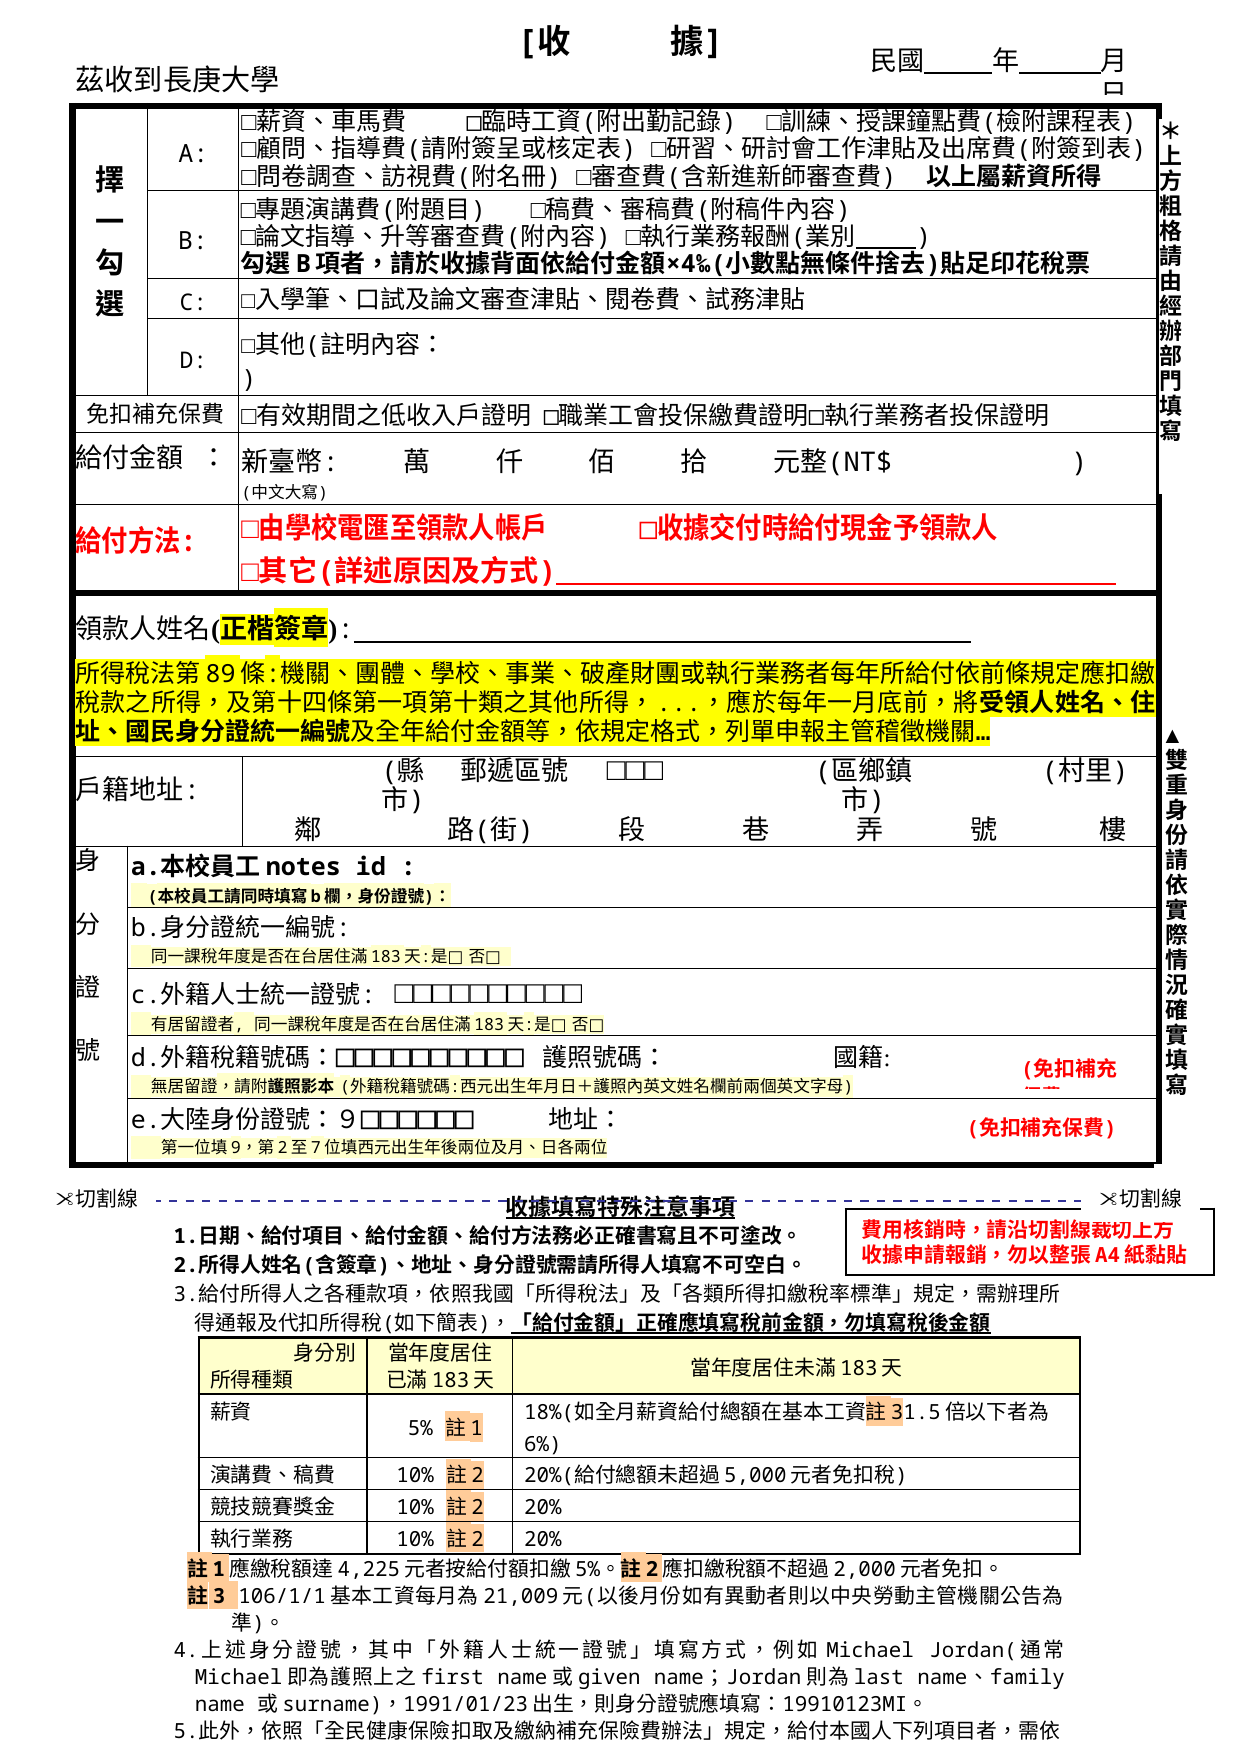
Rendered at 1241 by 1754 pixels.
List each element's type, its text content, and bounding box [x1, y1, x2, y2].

table_cell e.大陸身份證號：９□□□□□□ 地址： 第一位填9，第2至7位填西元出生年後兩位及月、日各兩位 [128, 1099, 1156, 1162]
table_cell 20%(給付總額未超過5,000元者免扣稅) [513, 1458, 1079, 1489]
table_cell [1162, 494, 1173, 504]
text 寫 [1165, 1073, 1240, 1098]
table_cell 郵遞區號 [449, 757, 579, 815]
text 2.所得人姓名(含簽章)、地址、身分證號需請所得人填寫不可空白。 [173, 1249, 1064, 1278]
table_cell 給付金額 ： [76, 433, 238, 504]
text 重 [1165, 773, 1240, 798]
text 收據填寫特殊注意事項 [701, 1197, 723, 1217]
table_cell 薪資 [200, 1395, 366, 1457]
text 收據填寫特殊注意事項 [604, 1197, 614, 1217]
table_cell 執行業務 [200, 1522, 366, 1553]
table_cell 20% [513, 1522, 1079, 1553]
table_cell c.外籍人士統一證號: □□□□□□□□□□ 有居留證者, 同一課稅年度是否在台居住滿183天:是□ 否□ [128, 969, 1156, 1035]
table_cell 新臺幣: 萬 仟 佰 拾 元整(NT$ ) (中文大寫) [239, 433, 1156, 504]
table_cell [243, 757, 357, 815]
table_cell 給付方法: [76, 505, 238, 589]
text 4.上述身分證號，其中「外籍人士統一證號」填寫方式，例如Michael Jordan(通常Michael即為護照上之first name或given name；Jordan則為last name、family name 或surname)，1991/01/23出生，則身分證號應填寫：19910123MI。 [173, 1636, 1064, 1717]
table_header 茲收到長庚大學 [73, 63, 1154, 103]
table_cell b.身分證統一編號: 同一課稅年度是否在台居住滿183天:是□ 否□ [128, 908, 1156, 967]
table_cell [936, 757, 1011, 815]
text [收 據] [187, 15, 1053, 63]
text 收據填寫特殊注意事項 [520, 1197, 531, 1217]
text 請 [1165, 848, 1240, 873]
table_cell [1162, 103, 1173, 119]
table_cell [243, 815, 280, 846]
text 3.給付所得人之各種款項，依照我國「所得稅法」及「各類所得扣繳稅率標準」規定，需辦理所得通報及代扣所得稅(如下簡表)，「給付金額」正確應填寫稅前金額，勿填寫稅後金額 [173, 1278, 1064, 1336]
table_header [1159, 63, 1173, 103]
table_cell 演講費、稿費 [200, 1458, 366, 1489]
table_cell □入學筆、口試及論文審查津貼、閱卷費、試務津貼 [239, 279, 1156, 318]
table_cell (村里) [1011, 757, 1156, 815]
text 收據填寫特殊注意事項 [847, 1210, 1213, 1274]
text 依 [1165, 873, 1240, 898]
table_cell [37, 1168, 1200, 1222]
table_cell 路(街) [411, 815, 569, 846]
text 實 [1165, 1023, 1240, 1048]
table_cell 領款人姓名(正楷簽章): 所得稅法第89條:機關、團體、學校、事業、破產財團或執行業務者每年所給付依前條規定應扣繳稅款之所得，及第十四條第一項第十類之其他所得，...，應於每年一月底前，將受領人姓名、住址、國民身分證統一編號及全年給付金額等，依規定格式，列單申報主管稽徵機關… [76, 596, 1156, 756]
text 註3 106/1/1基本工資每月為21,009元(以後月份如有異動者則以中央勞動主管機關公告為準)。 [187, 1582, 1064, 1636]
table_cell a.本校員工notes id : (本校員工請同時填寫b欄，身份證號)： [128, 847, 1156, 907]
table_cell 戶籍地址: [76, 757, 242, 846]
text [1127, 39, 1154, 95]
table_cell 樓 [1066, 815, 1156, 846]
text 收據申請報銷，勿以整張A4紙黏貼 [862, 1242, 1198, 1266]
table_cell [1159, 1162, 1173, 1179]
text 註1應繳稅額達4,225元者按給付額扣繳5%。註2應扣繳稅額不超過2,000元者免扣。 [187, 1555, 1064, 1582]
text 費用核銷時，請沿切割線裁切上方 [862, 1217, 1198, 1242]
table_cell d.外籍稅籍號碼：□□□□□□□□□□ 護照號碼： 國籍: 無居留證，請附護照影本 (外籍稅籍號碼:西元出生年月日＋護照內英文姓名欄前兩個英文字母) [128, 1036, 1156, 1098]
text ▲ [1165, 723, 1240, 748]
table_cell 10% 註2 [368, 1458, 512, 1489]
text 身 [1165, 798, 1240, 823]
table_cell 號 [955, 815, 1011, 846]
table_cell [1011, 815, 1066, 846]
table_cell □有效期間之低收入戶證明 □職業工會投保繳費證明□執行業務者投保證明 [239, 396, 1156, 432]
table_cell 身 分 證 號 [76, 847, 127, 1162]
text 實 [1165, 898, 1240, 923]
table_cell 5% 註1 [368, 1395, 512, 1457]
table_cell □專題演講費(附題目) □稿費、審稿費(附稿件內容) □論文指導、升等審查費(附內容) □執行業務報酬(業別 ) 勾選B項者，請於收據背面依給付金額×4‰(小數點無條件捨去)貼足印花稅票 [239, 191, 1156, 278]
table_cell 巷 [727, 815, 785, 846]
table_cell 鄰 [280, 815, 336, 846]
table_cell C: [148, 279, 238, 318]
table_cell A: [148, 109, 238, 190]
table_cell 擇 一 勾 選 [76, 109, 147, 394]
table_header [1154, 63, 1159, 103]
table_header 身分別 所得種類 [200, 1339, 366, 1393]
table_cell □□□ [579, 757, 690, 815]
table_cell 10% 註2 [368, 1522, 512, 1553]
table_header 當年度居住未滿183天 [513, 1339, 1079, 1393]
table_cell 段 [579, 815, 685, 846]
table_cell [1162, 1098, 1173, 1162]
text 確 [1165, 998, 1240, 1023]
table_cell (縣市) [357, 757, 448, 815]
text 民國 年 月 日 [753, 39, 1127, 95]
text 收據填寫特殊注意事項 [583, 1197, 602, 1217]
table_cell B: [148, 191, 238, 278]
text 收據填寫特殊注意事項 [614, 1197, 625, 1217]
table_cell [1162, 590, 1173, 756]
text 況 [1165, 973, 1240, 998]
table_cell 20% [513, 1490, 1079, 1521]
text 收據填寫特殊注意事項 [637, 1197, 699, 1217]
table_cell [336, 815, 411, 846]
table_cell [898, 815, 955, 846]
table_cell [1162, 504, 1173, 589]
table_cell □由學校電匯至領款人帳戶 □收據交付時給付現金予領款人 □其它(詳述原因及方式) [239, 505, 1156, 589]
text 1.日期、給付項目、給付金額、給付方法務必正確書寫且不可塗改。 [173, 1220, 844, 1249]
table_cell [785, 815, 842, 846]
text 際 [1165, 923, 1240, 948]
table_cell □薪資、車馬費 □臨時工資(附出勤記錄) □訓練、授課鐘點費(檢附課程表) □顧問、指導費(請附簽呈或核定表) □研習、研討會工作津貼及出席費(附簽到表) □問卷調查、訪視費(附名冊) □審查費(含新進新師審查費) 以上屬薪資所得 [239, 109, 1156, 190]
table_cell D: [148, 319, 238, 394]
table_cell 競技競賽獎金 [200, 1490, 366, 1521]
table_cell [685, 815, 727, 846]
text 收據填寫特殊注意事項 [538, 1201, 562, 1217]
table_cell 弄 [843, 815, 898, 846]
table_cell 10% 註2 [368, 1490, 512, 1521]
table_header 當年度居住已滿183天 [368, 1339, 512, 1393]
table_cell (區鄉鎮市) [791, 757, 936, 815]
text 雙 [1165, 748, 1240, 773]
text 填 [1165, 1048, 1240, 1073]
table_cell [569, 815, 579, 846]
text 收據填寫特殊注意事項 [571, 1197, 592, 1217]
text 收據填寫特殊注意事項 [187, 1197, 1053, 1276]
table_cell [690, 757, 791, 815]
text 情 [1165, 948, 1240, 973]
text 份 [1165, 823, 1240, 848]
text 5.此外，依照「全民健康保險扣取及繳納補充保險費辦法」規定，給付本國人下列項目者，需依 [173, 1717, 1064, 1744]
table_cell 免扣補充保費 [76, 396, 238, 432]
table_cell □其他(註明內容： ) [239, 319, 1156, 394]
table_cell 18%(如全月薪資給付總額在基本工資註31.5倍以下者為6%) [513, 1395, 1079, 1457]
table_cell [1154, 1164, 1159, 1179]
table_cell □薪資、車馬費 □臨時工資(附出勤記錄) □訓練、授課鐘點費(檢附課程表) □顧問、指導費(請附簽呈或核定表) □研習、研討會工作津貼及出席費(附簽到表) □問卷調查、訪視費(附名冊) □審查費(含新進新師審查費) 以上屬薪資所得 [1159, 119, 1199, 494]
